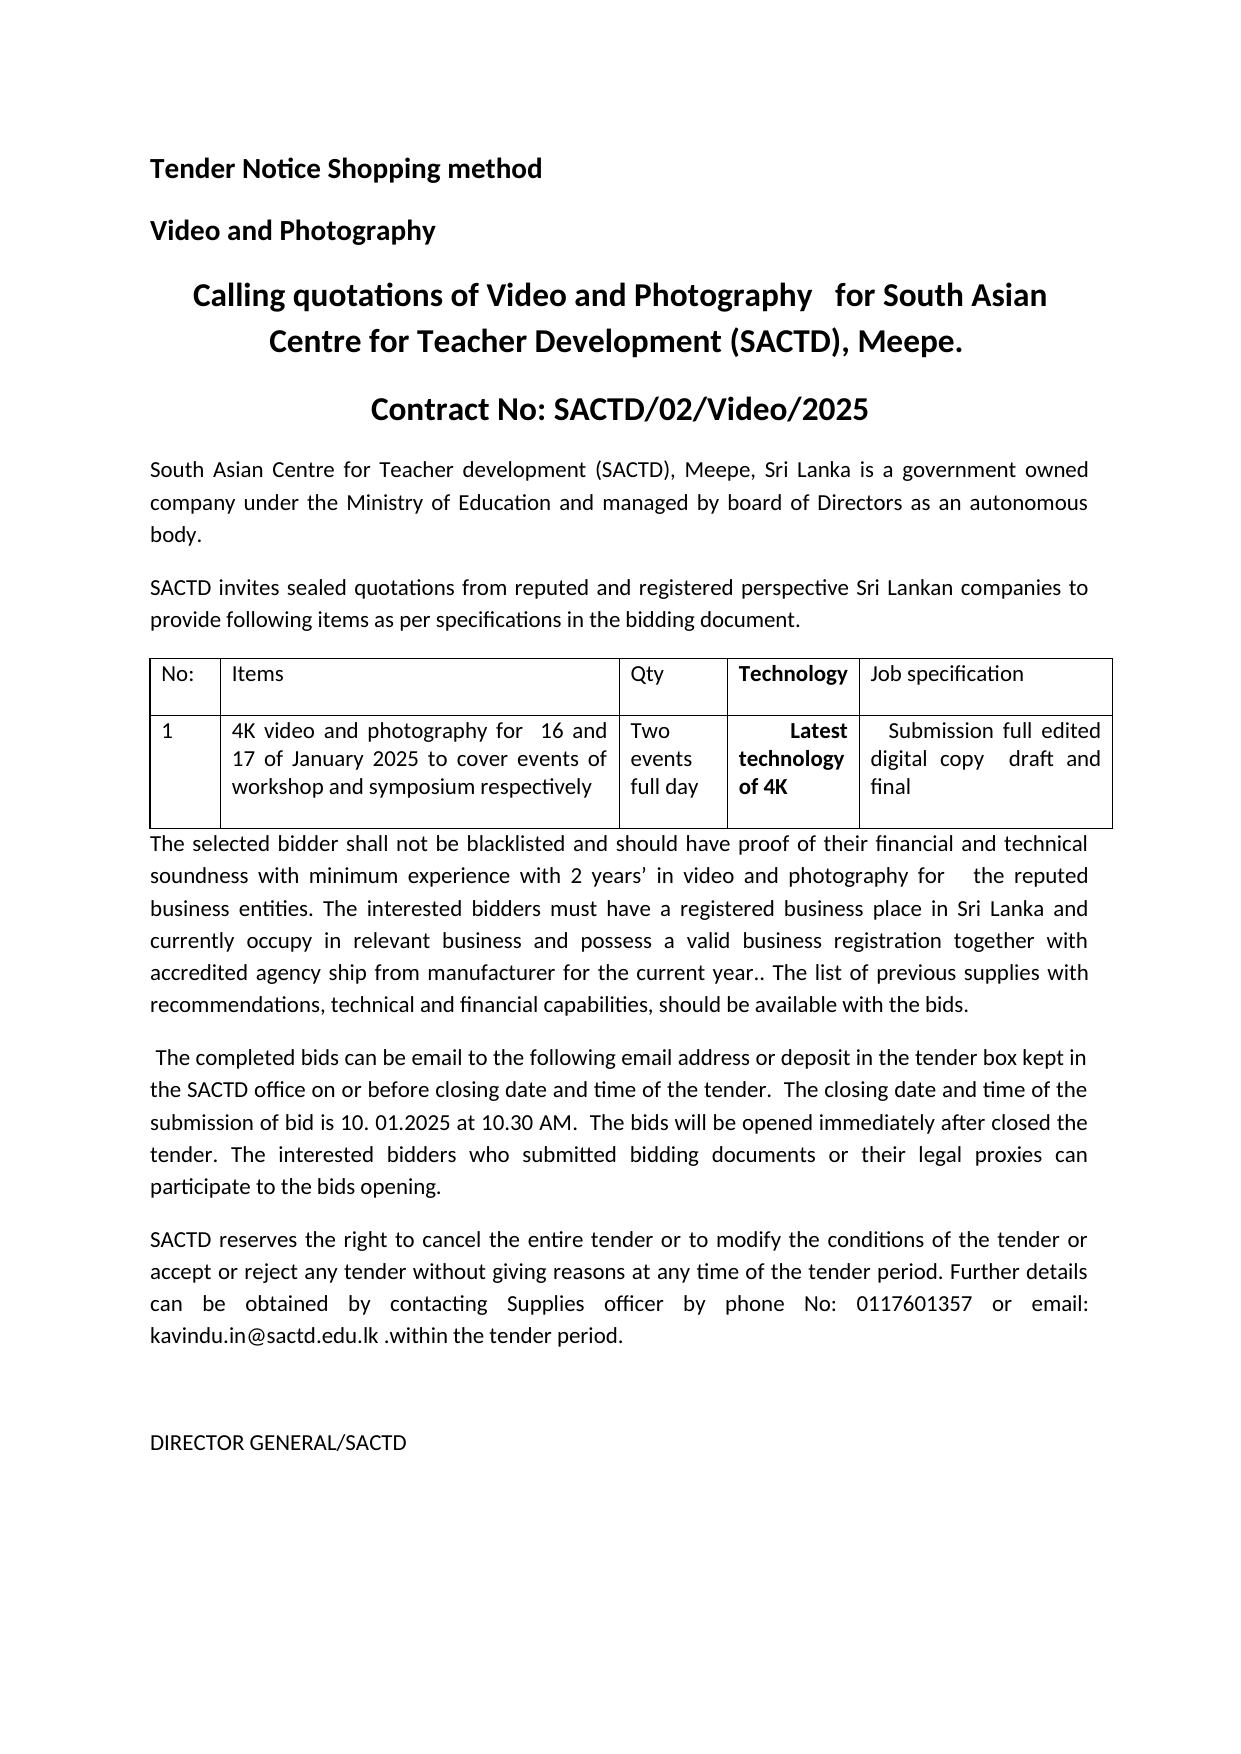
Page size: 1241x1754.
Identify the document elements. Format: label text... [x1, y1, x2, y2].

table_cell 1 [151, 716, 220, 828]
text South Asian Centre for Teacher development (SACTD), Meepe, Sri Lanka is a government owned company under the Ministry of Education and managed by board of Directors as an autonomous body. [150, 456, 1090, 548]
table_header Job specification [860, 659, 1112, 715]
text SACTD reserves the right to cancel the entire tender or to modify the conditions of the tender or accept or reject any tender without giving reasons at any time of the tender period. Further details can be obtained by contacting Supplies officer by phone No: 0117601357 or email: kavindu.in@sactd.edu.lk .within the tender period. [150, 1225, 1090, 1350]
table_cell 4K video and photography for 16 and 17 of January 2025 to cover events of workshop and symposium respectively [221, 716, 619, 828]
text The selected bidder shall not be blacklisted and should have proof of their financial and technical soundness with minimum experience with 2 years’ in video and photography for the reputed business entities. The interested bidders must have a registered business place in Sri Lanka and currently occupy in relevant business and possess a valid business registration together with accredited agency ship from manufacturer for the current year.. The list of previous supplies with recommendations, technical and financial capabilities, should be available with the bids. [150, 829, 1090, 1018]
table_header Technology [728, 659, 859, 715]
text Calling quotations of Video and Photography for South Asian Centre for Teacher Development (SACTD), Meepe. [150, 273, 1091, 361]
text DIRECTOR GENERAL/SACTD [150, 1428, 1090, 1456]
table_cell Two events full day [620, 716, 727, 828]
text SACTD invites sealed quotations from reputed and registered perspective Sri Lankan companies to provide following items as per specifications in the bidding document. [150, 573, 1090, 633]
text The completed bids can be email to the following email address or deposit in the tender box kept in the SACTD office on or before closing date and time of the tender. The closing date and time of the submission of bid is 10. 01.2025 at 10.30 AM. The bids will be opened immediately after closed the tender. The interested bidders who submitted bidding documents or their legal proxies can participate to the bids opening. [150, 1043, 1090, 1200]
table_header Items [221, 659, 619, 715]
table_header No: [151, 659, 220, 715]
table_cell Latest technology of 4K [728, 716, 859, 828]
table_cell Submission full edited digital copy draft and final [860, 716, 1112, 828]
text Tender Notice Shopping method [150, 150, 1090, 186]
text Video and Photography [150, 212, 1090, 247]
text Contract No: SACTD/02/Video/2025 [150, 388, 1090, 429]
table_header Qty [620, 659, 727, 715]
